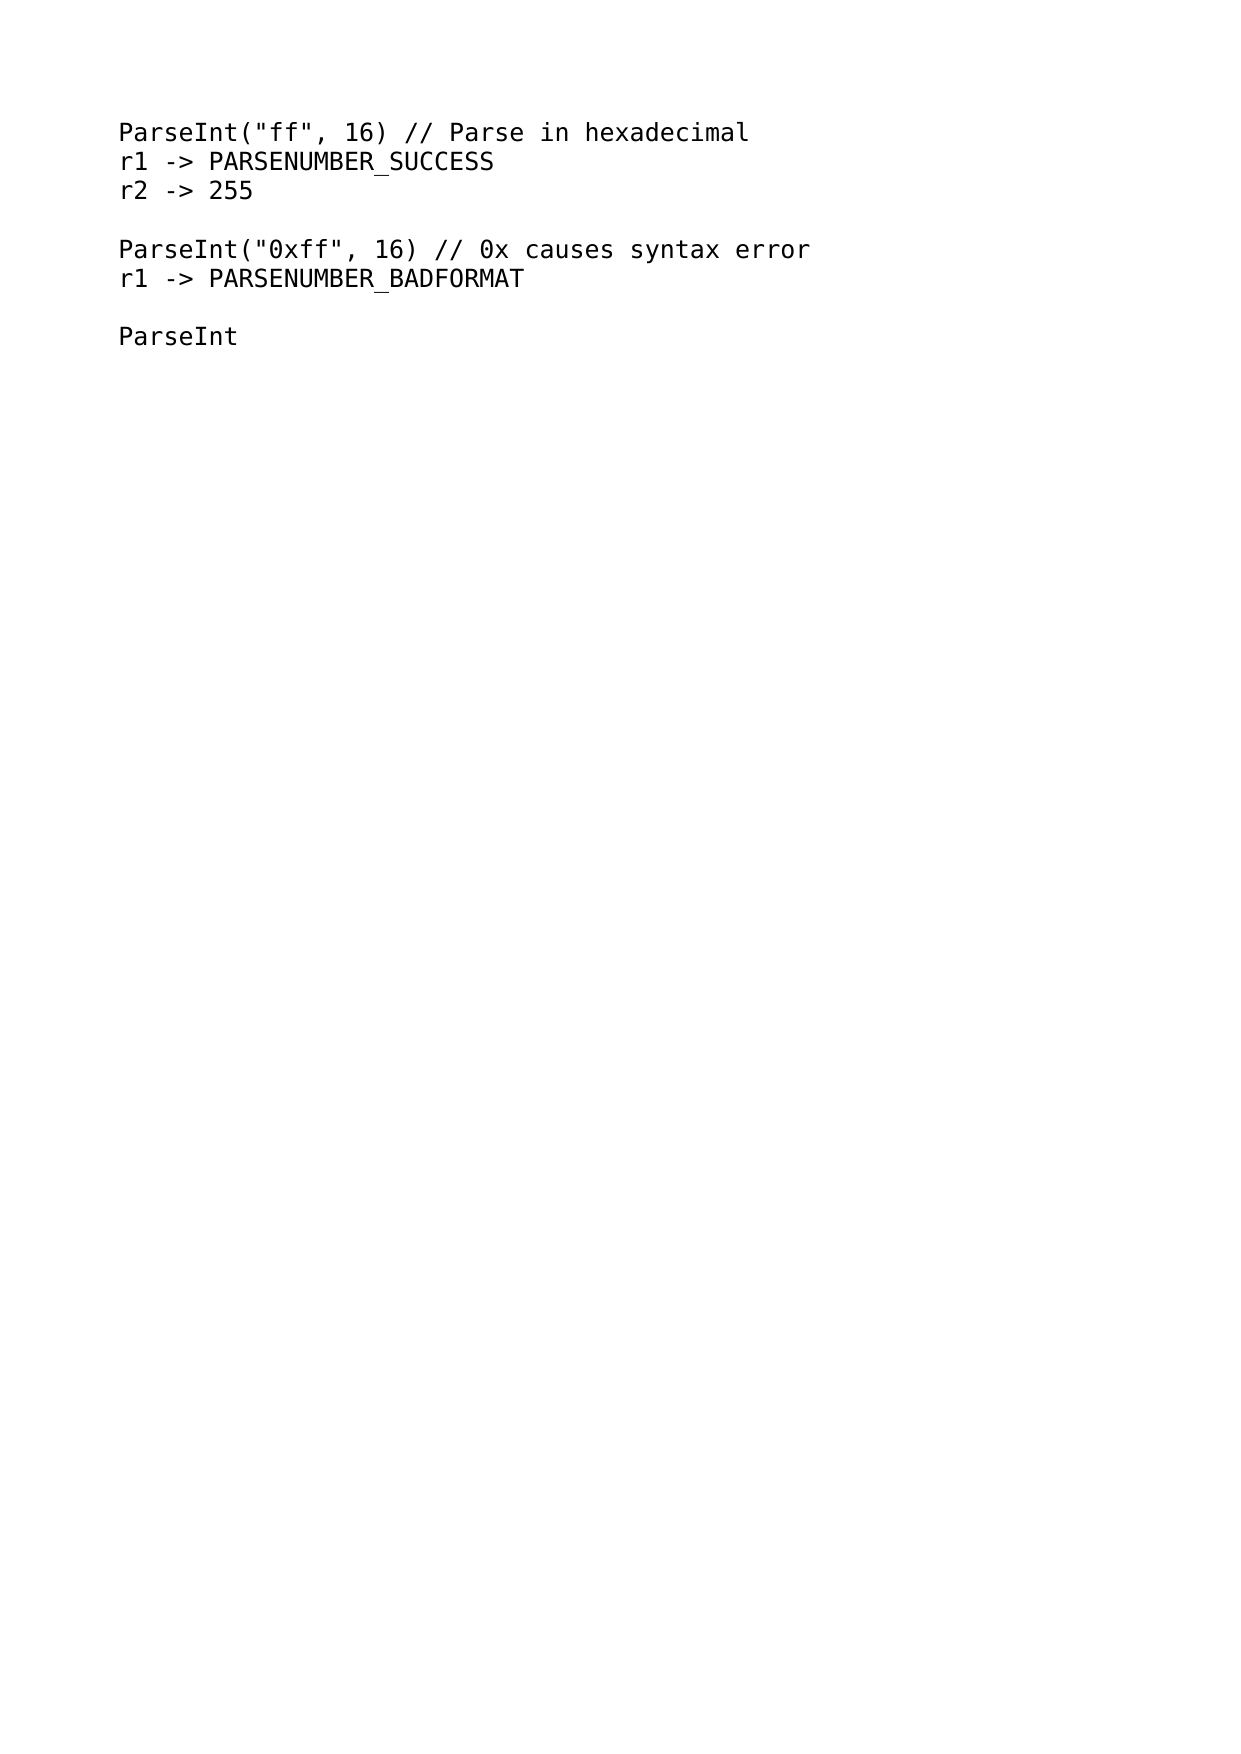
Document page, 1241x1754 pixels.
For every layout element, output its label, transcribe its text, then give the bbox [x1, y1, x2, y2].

text ParseInt("ff", 16) // Parse in hexadecimal r1 -> PARSENUMBER_SUCCESS r2 -> 255 ParseInt("0xff", 16) // 0x causes syntax error r1 -> PARSENUMBER_BADFORMAT ParseInt [118, 118, 1122, 351]
